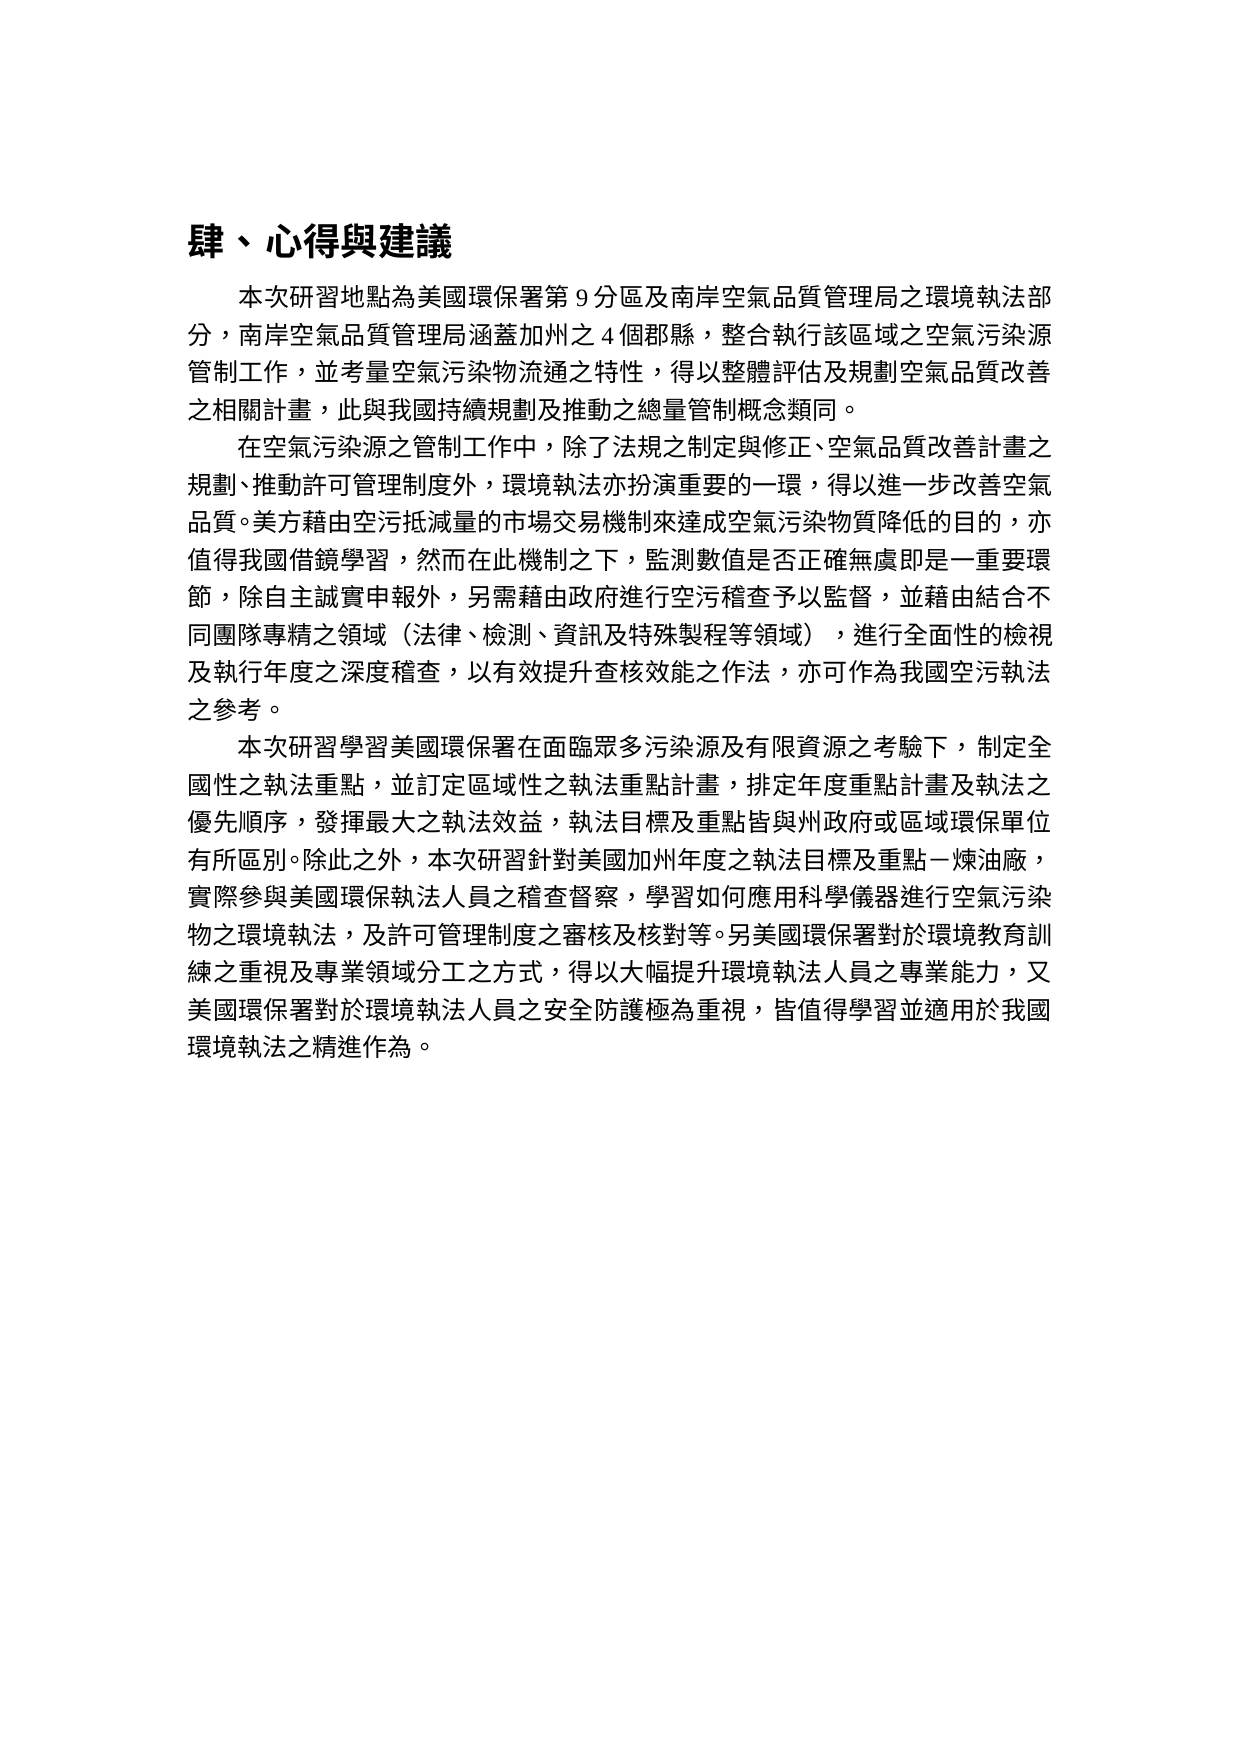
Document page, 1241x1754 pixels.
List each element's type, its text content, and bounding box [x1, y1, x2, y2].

text 在空氣污染源之管制工作中，除了法規之制定與修正、空氣品質改善計畫之規劃、推動許可管理制度外，環境執法亦扮演重要的一環，得以進一步改善空氣品質。美方藉由空污抵減量的市場交易機制來達成空氣污染物質降低的目的，亦值得我國借鏡學習，然而在此機制之下，監測數值是否正確無虞即是一重要環節，除自主誠實申報外，另需藉由政府進行空污稽查予以監督，並藉由結合不同團隊專精之領域（法律、檢測、資訊及特殊製程等領域），進行全面性的檢視及執行年度之深度稽查，以有效提升查核效能之作法，亦可作為我國空污執法之參考。 [187, 427, 1053, 727]
text 本次研習學習美國環保署在面臨眾多污染源及有限資源之考驗下，制定全國性之執法重點，並訂定區域性之執法重點計畫，排定年度重點計畫及執法之優先順序，發揮最大之執法效益，執法目標及重點皆與州政府或區域環保單位有所區別。除此之外，本次研習針對美國加州年度之執法目標及重點－煉油廠，實際參與美國環保執法人員之稽查督察，學習如何應用科學儀器進行空氣污染物之環境執法，及許可管理制度之審核及核對等。另美國環保署對於環境教育訓練之重視及專業領域分工之方式，得以大幅提升環境執法人員之專業能力，又美國環保署對於環境執法人員之安全防護極為重視，皆值得學習並適用於我國環境執法之精進作為。 [187, 727, 1053, 1064]
text 本次研習地點為美國環保署第9分區及南岸空氣品質管理局之環境執法部分，南岸空氣品質管理局涵蓋加州之4個郡縣，整合執行該區域之空氣污染源管制工作，並考量空氣污染物流通之特性，得以整體評估及規劃空氣品質改善之相關計畫，此與我國持續規劃及推動之總量管制概念類同。 [187, 277, 1053, 427]
subtitle 心得與建議 [187, 202, 1053, 277]
